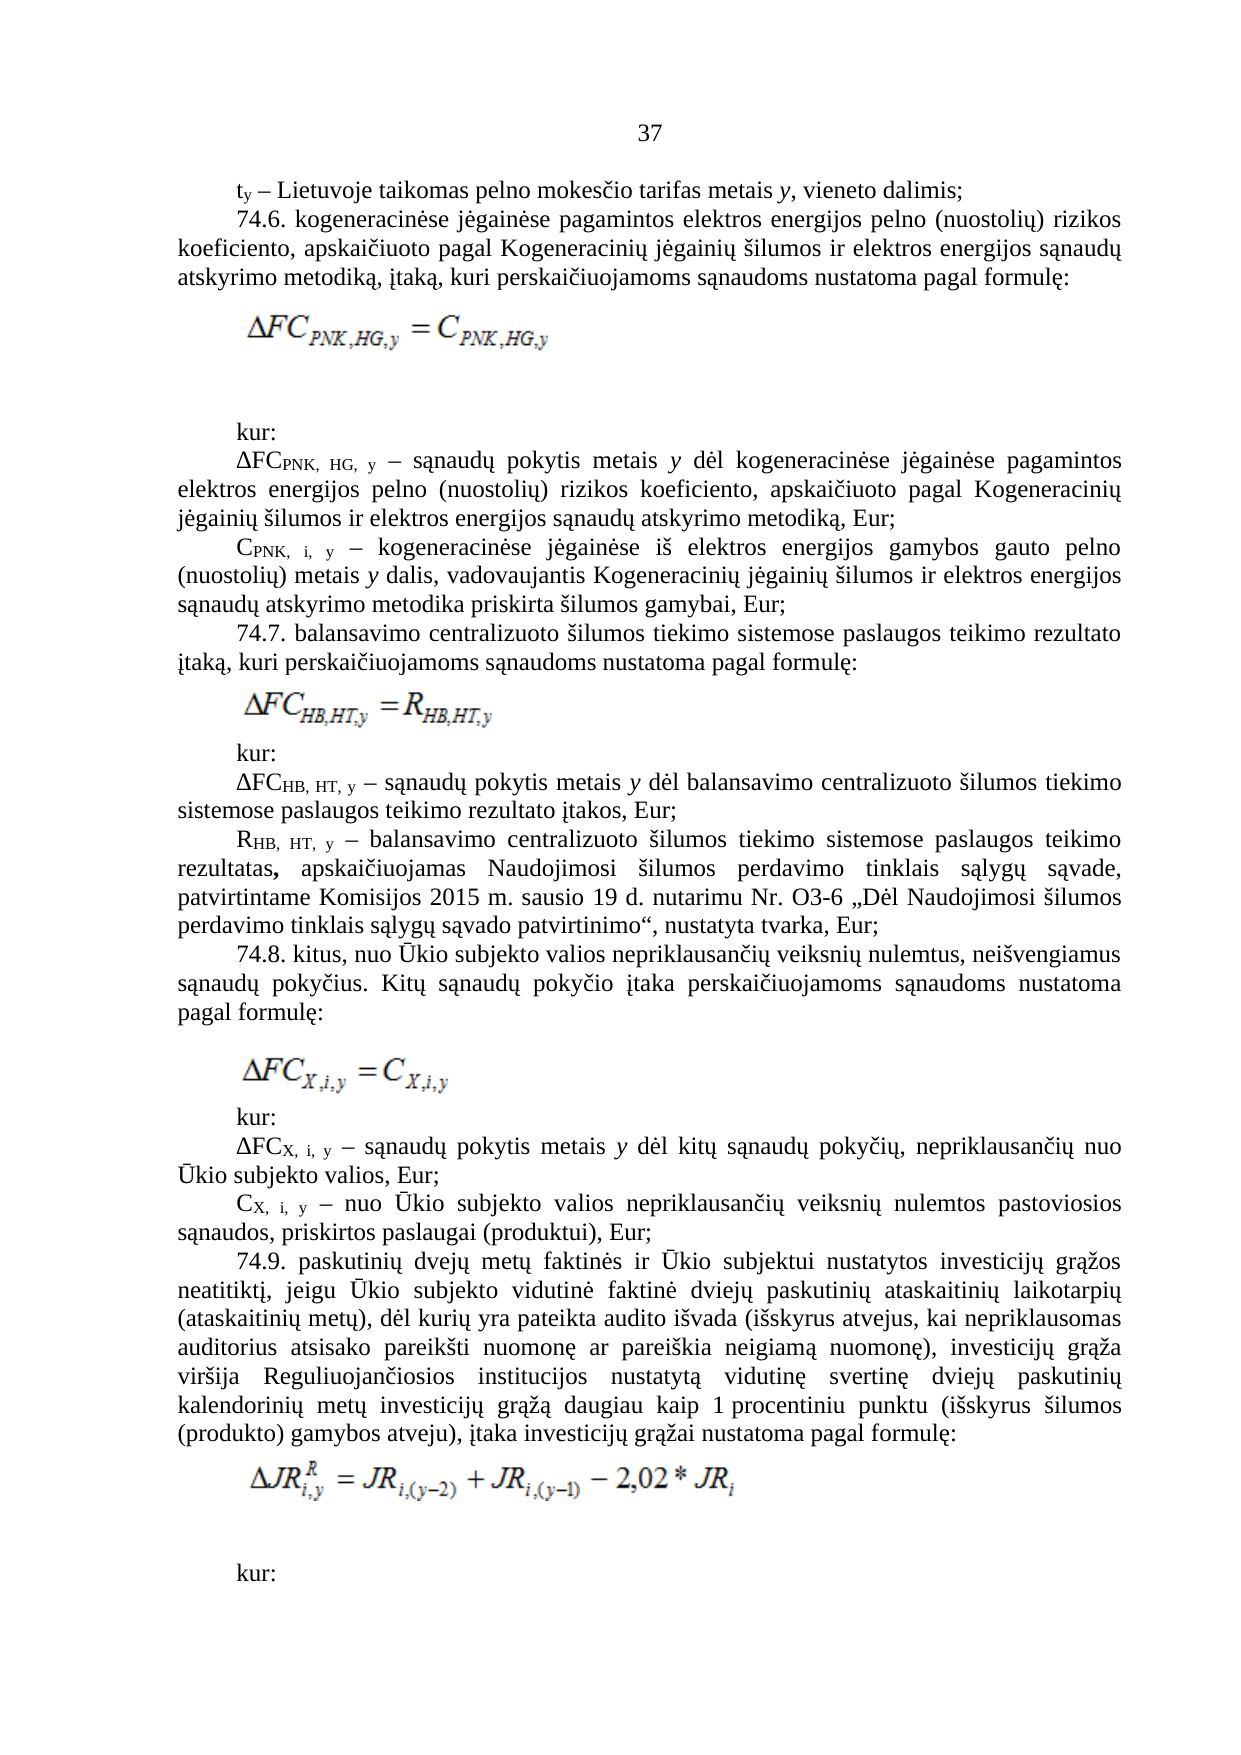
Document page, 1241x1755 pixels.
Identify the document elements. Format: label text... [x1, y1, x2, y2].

text RHB, HT, y – balansavimo centralizuoto šilumos tiekimo sistemose paslaugos teikimo rezultatas, apskaičiuojamas Naudojimosi šilumos perdavimo tinklais sąlygų sąvade, patvirtintame Komisijos 2015 m. sausio 19 d. nutarimu Nr. O3-6 „Dėl Naudojimosi šilumos perdavimo tinklais sąlygų sąvado patvirtinimo“, nustatyta tvarka, Eur; [177, 824, 1122, 939]
text kur: [177, 417, 1122, 446]
text CPNK, i, y – kogeneracinėse jėgainėse iš elektros energijos gamybos gauto pelno (nuostolių) metais y dalis, vadovaujantis Kogeneracinių jėgainių šilumos ir elektros energijos sąnaudų atskyrimo metodika priskirta šilumos gamybai, Eur; [177, 532, 1122, 618]
text CX, i, y – nuo Ūkio subjekto valios nepriklausančių veiksnių nulemtos pastoviosios sąnaudos, priskirtos paslaugai (produktui), Eur; [177, 1188, 1122, 1246]
text 74.6. kogeneracinėse jėgainėse pagamintos elektros energijos pelno (nuostolių) rizikos koeficiento, apskaičiuoto pagal Kogeneracinių jėgainių šilumos ir elektros energijos sąnaudų atskyrimo metodiką, įtaką, kuri perskaičiuojamoms sąnaudoms nustatoma pagal formulę: [177, 204, 1122, 291]
text kur: [177, 1102, 1122, 1131]
text 74.9. paskutinių dvejų metų faktinės ir Ūkio subjektui nustatytos investicijų grąžos neatitiktį, jeigu Ūkio subjekto vidutinė faktinė dviejų paskutinių ataskaitinių laikotarpių (ataskaitinių metų), dėl kurių yra pateikta audito išvada (išskyrus atvejus, kai nepriklausomas auditorius atsisako pareikšti nuomonę ar pareiškia neigiamą nuomonę), investicijų grąža viršija Reguliuojančiosios institucijos nustatytą vidutinę svertinę dviejų paskutinių kalendorinių metų investicijų grąžą daugiau kaip 1 procentiniu punktu (išskyrus šilumos (produkto) gamybos atveju), įtaka investicijų grąžai nustatoma pagal formulę: [177, 1246, 1122, 1447]
text ∆FCHB, HT, y – sąnaudų pokytis metais y dėl balansavimo centralizuoto šilumos tiekimo sistemose paslaugos teikimo rezultato įtakos, Eur; [177, 767, 1122, 824]
text 74.8. kitus, nuo Ūkio subjekto valios nepriklausančių veiksnių nulemtus, neišvengiamus sąnaudų pokyčius. Kitų sąnaudų pokyčio įtaka perskaičiuojamoms sąnaudoms nustatoma pagal formulę: [177, 939, 1122, 1026]
text ∆FCX, i, y – sąnaudų pokytis metais y dėl kitų sąnaudų pokyčių, nepriklausančių nuo Ūkio subjekto valios, Eur; [177, 1131, 1122, 1188]
text kur: [177, 738, 1122, 767]
text 74.7. balansavimo centralizuoto šilumos tiekimo sistemose paslaugos teikimo rezultato įtaką, kuri perskaičiuojamoms sąnaudoms nustatoma pagal formulę: [177, 618, 1122, 676]
text ∆FCPNK, HG, y – sąnaudų pokytis metais y dėl kogeneracinėse jėgainėse pagamintos elektros energijos pelno (nuostolių) rizikos koeficiento, apskaičiuoto pagal Kogeneracinių jėgainių šilumos ir elektros energijos sąnaudų atskyrimo metodiką, Eur; [177, 446, 1122, 532]
text ty – Lietuvoje taikomas pelno mokesčio tarifas metais y, vieneto dalimis; [177, 176, 1122, 204]
text kur: [177, 1558, 1122, 1587]
